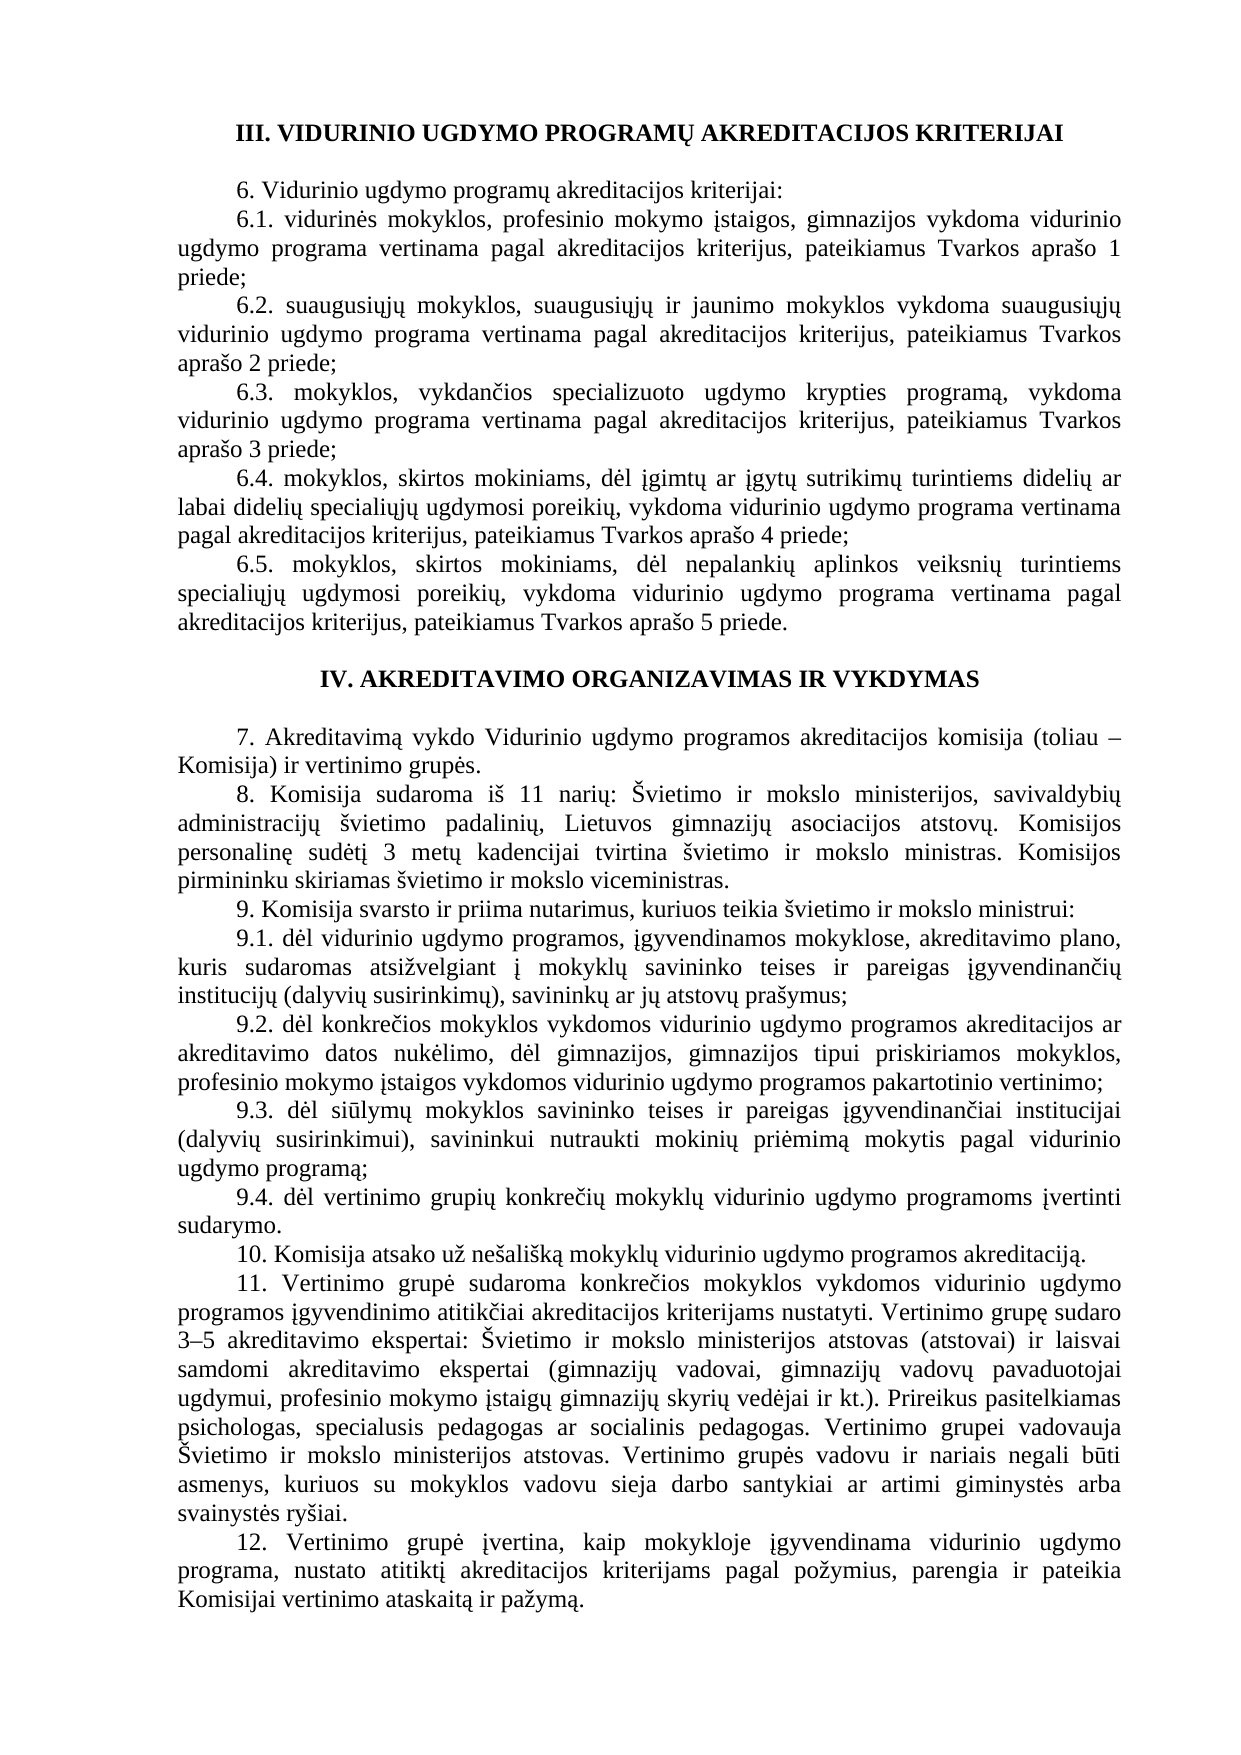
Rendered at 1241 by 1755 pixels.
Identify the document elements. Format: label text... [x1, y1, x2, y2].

text IV. AKREDITAVIMO ORGANIZAVIMAS IR VYKDYMAS [177, 664, 1122, 693]
text 9.3. dėl siūlymų mokyklos savininko teises ir pareigas įgyvendinančiai institucijai (dalyvių susirinkimui), savininkui nutraukti mokinių priėmimą mokytis pagal vidurinio ugdymo programą; [177, 1096, 1122, 1182]
text 9.2. dėl konkrečios mokyklos vykdomos vidurinio ugdymo programos akreditacijos ar akreditavimo datos nukėlimo, dėl gimnazijos, gimnazijos tipui priskiriamos mokyklos, profesinio mokymo įstaigos vykdomos vidurinio ugdymo programos pakartotinio vertinimo; [177, 1009, 1122, 1096]
text III. VIDURINIO UGDYMO PROGRAMŲ AKREDITACIJOS KRITERIJAI [177, 118, 1122, 147]
text 11. Vertinimo grupė sudaroma konkrečios mokyklos vykdomos vidurinio ugdymo programos įgyvendinimo atitikčiai akreditacijos kriterijams nustatyti. Vertinimo grupę sudaro 3–5 akreditavimo ekspertai: Švietimo ir mokslo ministerijos atstovas (atstovai) ir laisvai samdomi akreditavimo ekspertai (gimnazijų vadovai, gimnazijų vadovų pavaduotojai ugdymui, profesinio mokymo įstaigų gimnazijų skyrių vedėjai ir kt.). Prireikus pasitelkiamas psichologas, specialusis pedagogas ar socialinis pedagogas. Vertinimo grupei vadovauja Švietimo ir mokslo ministerijos atstovas. Vertinimo grupės vadovu ir nariais negali būti asmenys, kuriuos su mokyklos vadovu sieja darbo santykiai ar artimi giminystės arba svainystės ryšiai. [177, 1268, 1122, 1527]
text 9. Komisija svarsto ir priima nutarimus, kuriuos teikia švietimo ir mokslo ministrui: [177, 894, 1122, 923]
text 10. Komisija atsako už nešališką mokyklų vidurinio ugdymo programos akreditaciją. [177, 1239, 1122, 1268]
text 9.4. dėl vertinimo grupių konkrečių mokyklų vidurinio ugdymo programoms įvertinti sudarymo. [177, 1182, 1122, 1239]
text 6.2. suaugusiųjų mokyklos, suaugusiųjų ir jaunimo mokyklos vykdoma suaugusiųjų vidurinio ugdymo programa vertinama pagal akreditacijos kriterijus, pateikiamus Tvarkos aprašo 2 priede; [177, 291, 1122, 377]
text 6.4. mokyklos, skirtos mokiniams, dėl įgimtų ar įgytų sutrikimų turintiems didelių ar labai didelių specialiųjų ugdymosi poreikių, vykdoma vidurinio ugdymo programa vertinama pagal akreditacijos kriterijus, pateikiamus Tvarkos aprašo 4 priede; [177, 463, 1122, 549]
text 7. Akreditavimą vykdo Vidurinio ugdymo programos akreditacijos komisija (toliau – Komisija) ir vertinimo grupės. [177, 722, 1122, 779]
text 12. Vertinimo grupė įvertina, kaip mokykloje įgyvendinama vidurinio ugdymo programa, nustato atitiktį akreditacijos kriterijams pagal požymius, parengia ir pateikia Komisijai vertinimo ataskaitą ir pažymą. [177, 1527, 1122, 1613]
text 6.1. vidurinės mokyklos, profesinio mokymo įstaigos, gimnazijos vykdoma vidurinio ugdymo programa vertinama pagal akreditacijos kriterijus, pateikiamus Tvarkos aprašo 1 priede; [177, 204, 1122, 291]
text 6. Vidurinio ugdymo programų akreditacijos kriterijai: [177, 176, 1122, 204]
text 6.5. mokyklos, skirtos mokiniams, dėl nepalankių aplinkos veiksnių turintiems specialiųjų ugdymosi poreikių, vykdoma vidurinio ugdymo programa vertinama pagal akreditacijos kriterijus, pateikiamus Tvarkos aprašo 5 priede. [177, 549, 1122, 636]
text 8. Komisija sudaroma iš 11 narių: Švietimo ir mokslo ministerijos, savivaldybių administracijų švietimo padalinių, Lietuvos gimnazijų asociacijos atstovų. Komisijos personalinę sudėtį 3 metų kadencijai tvirtina švietimo ir mokslo ministras. Komisijos pirmininku skiriamas švietimo ir mokslo viceministras. [177, 779, 1122, 894]
text 6.3. mokyklos, vykdančios specializuoto ugdymo krypties programą, vykdoma vidurinio ugdymo programa vertinama pagal akreditacijos kriterijus, pateikiamus Tvarkos aprašo 3 priede; [177, 377, 1122, 463]
text 9.1. dėl vidurinio ugdymo programos, įgyvendinamos mokyklose, akreditavimo plano, kuris sudaromas atsižvelgiant į mokyklų savininko teises ir pareigas įgyvendinančių institucijų (dalyvių susirinkimų), savininkų ar jų atstovų prašymus; [177, 923, 1122, 1009]
